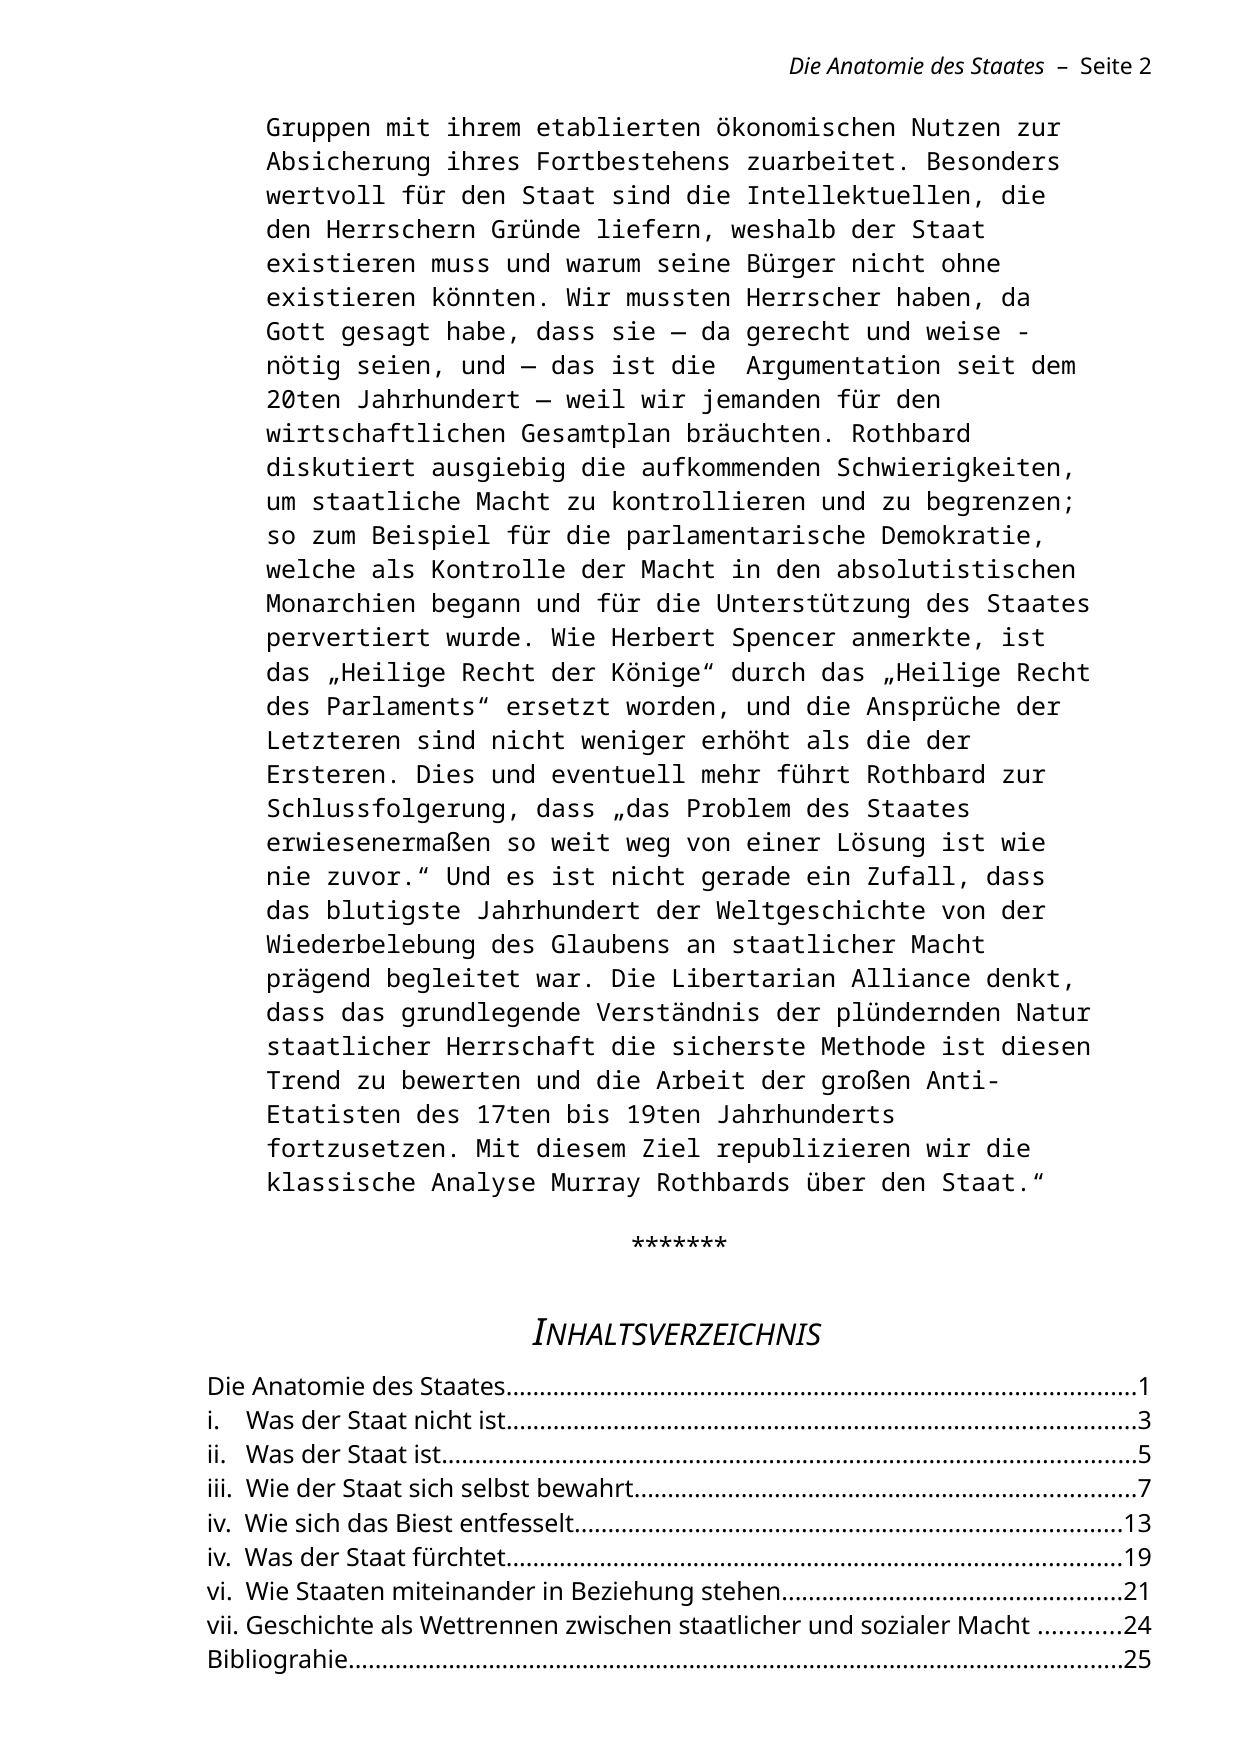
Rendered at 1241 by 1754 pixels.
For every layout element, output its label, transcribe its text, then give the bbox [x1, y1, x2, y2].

text i. Was der Staat nicht ist 3 [207, 1403, 1152, 1437]
text iv. Wie sich das Biest entfesselt 13 [207, 1505, 1152, 1539]
text ******* [207, 1229, 1152, 1263]
text Die Anatomie des Staates 1 [207, 1369, 1152, 1403]
text iii. Wie der Staat sich selbst bewahrt 7 [207, 1471, 1152, 1505]
text Bibliograhie 25 [207, 1641, 1152, 1676]
text vi. Wie Staaten miteinander in Beziehung stehen 21 [207, 1573, 1152, 1607]
text Gruppen mit ihrem etablierten ökonomischen Nutzen zur Absicherung ihres Fortbestehens zuarbeitet. Besonders wertvoll für den Staat sind die Intellektuellen, die den Herrschern Gründe liefern, weshalb der Staat existieren muss und warum seine Bürger nicht ohne existieren könnten. Wir mussten Herrscher haben, da Gott gesagt habe, dass sie — da gerecht und weise - nötig seien, und — das ist die Argumentation seit dem 20ten Jahrhundert — weil wir jemanden für den wirtschaftlichen Gesamtplan bräuchten. Rothbard diskutiert ausgiebig die aufkommenden Schwierigkeiten, um staatliche Macht zu kontrollieren und zu begrenzen; so zum Beispiel für die parlamentarische Demokratie, welche als Kontrolle der Macht in den absolutistischen Monarchien begann und für die Unterstützung des Staates pervertiert wurde. Wie Herbert Spencer anmerkte, ist das „Heilige Recht der Könige“ durch das „Heilige Recht des Parlaments“ ersetzt worden, und die Ansprüche der Letzteren sind nicht weniger erhöht als die der Ersteren. Dies und eventuell mehr führt Rothbard zur Schlussfolgerung, dass „das Problem des Staates erwiesenermaßen so weit weg von einer Lösung ist wie nie zuvor.“ Und es ist nicht gerade ein Zufall, dass das blutigste Jahrhundert der Weltgeschichte von der Wiederbelebung des Glaubens an staatlicher Macht prägend begleitet war. Die Libertarian Alliance denkt, dass das grundlegende Verständnis der plündernden Natur staatlicher Herrschaft die sicherste Methode ist diesen Trend zu bewerten und die Arbeit der großen Anti-Etatisten des 17ten bis 19ten Jahrhunderts fortzusetzen. Mit diesem Ziel republizieren wir die klassische Analyse Murray Rothbards über den Staat.“ [266, 109, 1093, 1199]
text ii. Was der Staat ist 5 [207, 1437, 1152, 1471]
text iv. Was der Staat fürchtet 19 [207, 1539, 1152, 1573]
text vii. Geschichte als Wettrennen zwischen staatlicher und sozialer Macht 24 [207, 1607, 1152, 1641]
text Inhaltsverzeichnis [207, 1305, 1152, 1356]
